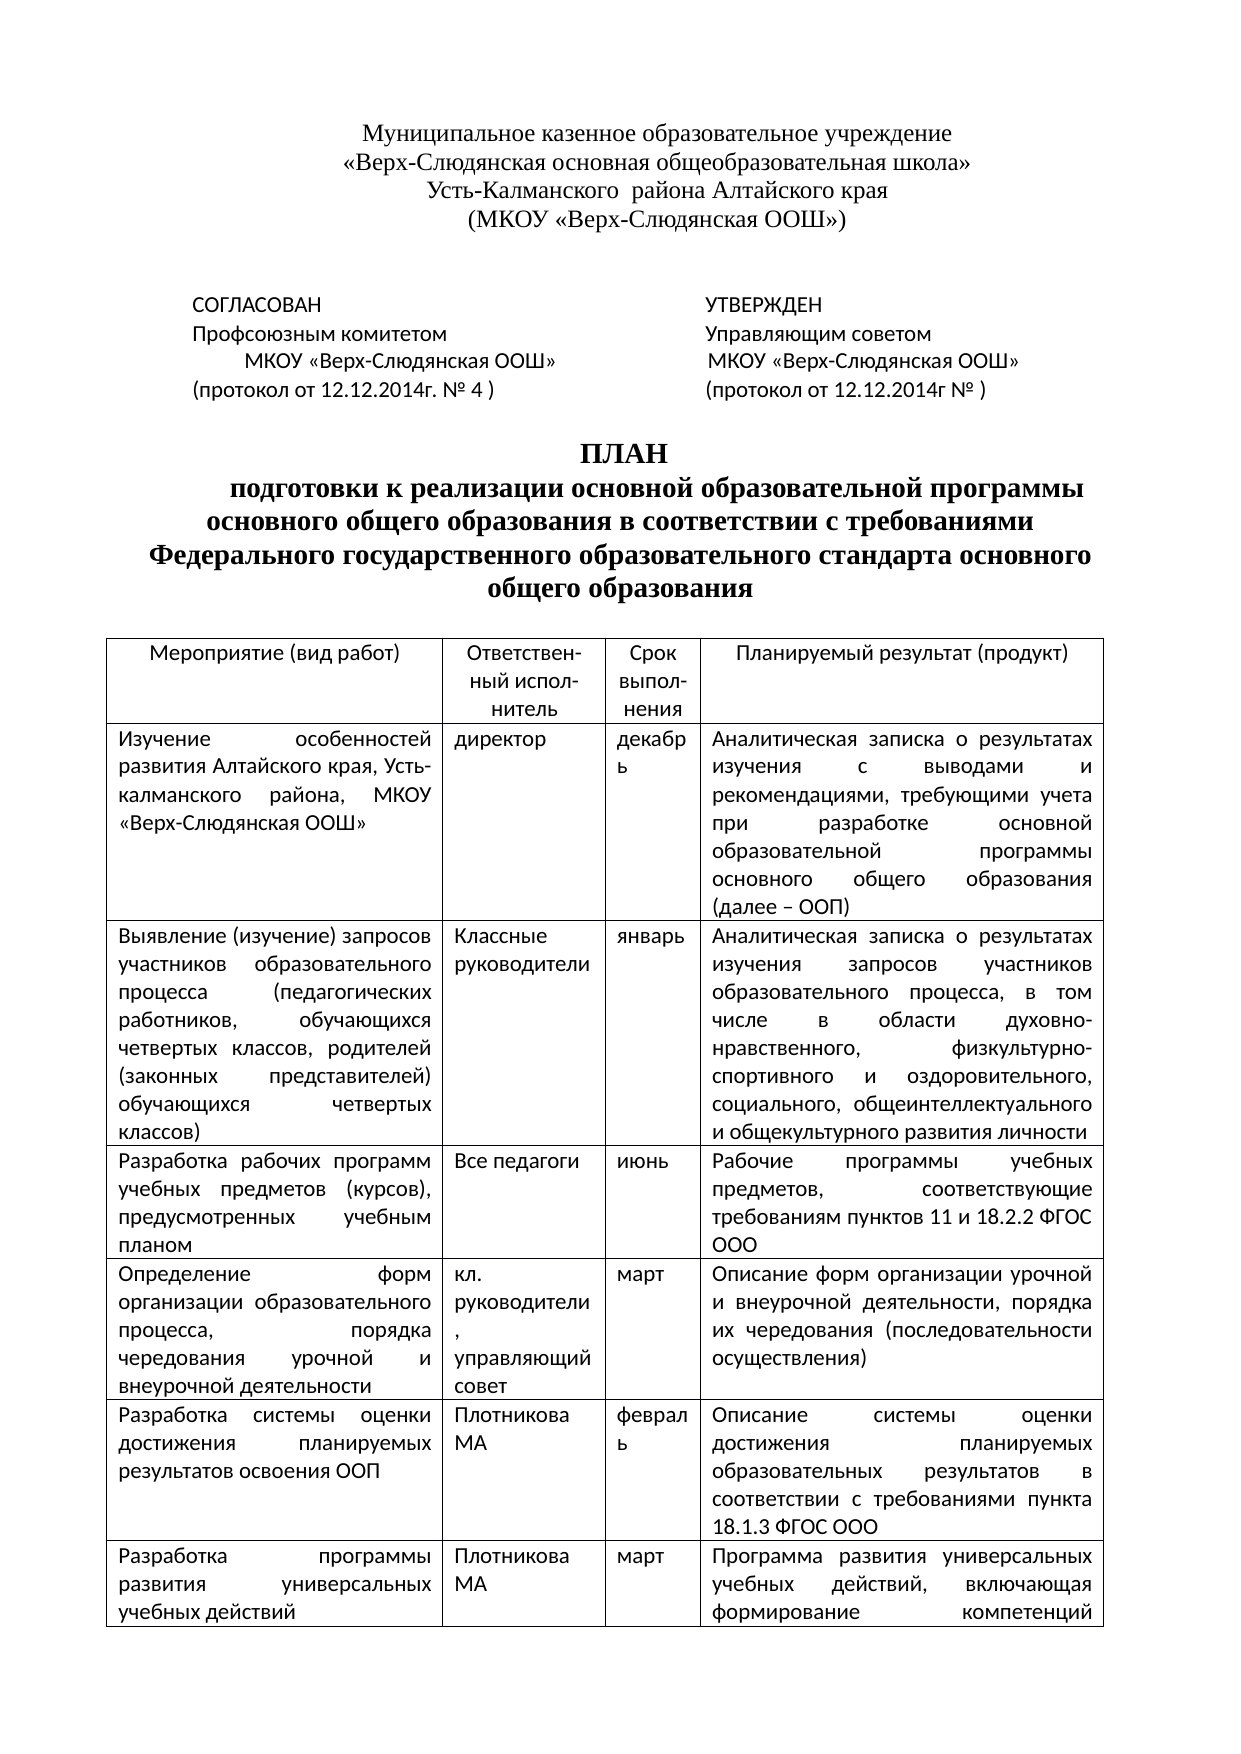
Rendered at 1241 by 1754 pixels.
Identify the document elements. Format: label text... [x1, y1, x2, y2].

table_cell Описание системы оценки достижения планируемых образовательных результатов в соответствии с требованиями пункта 18.1.3 ФГОС ООО [701, 1400, 1103, 1540]
text подготовки к реализации основной образовательной программы основного общего образования в соответствии с требованиями Федерального государственного образовательного стандарта основного общего образования [118, 470, 1122, 604]
table_cell Разработка программы развития универсальных учебных действий [107, 1541, 442, 1626]
table_cell Разработка системы оценки достижения планируемых результатов освоения ООП [107, 1400, 442, 1540]
table_cell Аналитическая записка о результатах изучения с выводами и рекомендациями, требующими учета при разработке основной образовательной программы основного общего образования (далее – ООП) [701, 724, 1103, 920]
table_cell Разработка рабочих программ учебных предметов (курсов), предусмотренных учебным планом [107, 1146, 442, 1258]
table_cell Определение форм организации образовательного процесса, порядка чередования урочной и внеурочной деятельности [107, 1259, 442, 1399]
table_cell Плотникова МА [443, 1400, 605, 1540]
table_header УТВЕРЖДЕН Управляющим советом МКОУ «Верх-Слюдянская ООШ» (протокол от 12.12.2014г № ) [694, 291, 1034, 403]
table_cell Классные руководители [443, 921, 605, 1145]
table_cell Выявление (изучение) запросов участников образовательного процесса (педагогических работников, обучающихся четвертых классов, родителей (законных представителей) обучающихся четвертых классов) [107, 921, 442, 1145]
table_cell февраль [606, 1400, 700, 1540]
table_cell директор [443, 724, 605, 920]
table_cell Описание форм организации урочной и внеурочной деятельности, порядка их чередования (последовательности осуществления) [701, 1259, 1103, 1399]
text (МКОУ «Верх-Слюдянская ООШ») [118, 204, 1122, 233]
text Муниципальное казенное образовательное учреждение [118, 118, 1122, 147]
text «Верх-Слюдянская основная общеобразовательная школа» [118, 147, 1122, 176]
table_header Мероприятие (вид работ) [107, 639, 442, 723]
text Усть-Калманского района Алтайского края [118, 176, 1122, 204]
table_header СОГЛАСОВАН Профсоюзным комитетом МКОУ «Верх-Слюдянская ООШ» (протокол от 12.12.2014г. № 4 ) [107, 291, 694, 403]
table_cell Программа развития универсальных учебных действий, включающая формирование компетенций [701, 1541, 1103, 1626]
table_header Срок выпол-нения [606, 639, 700, 723]
text ПЛАН [118, 436, 1122, 470]
table_cell январь [606, 921, 700, 1145]
table_header Планируемый результат (продукт) [701, 639, 1103, 723]
table_header Ответствен-ный испол-нитель [443, 639, 605, 723]
table_cell декабрь [606, 724, 700, 920]
table_cell кл. руководители, управляющий совет [443, 1259, 605, 1399]
table_cell июнь [606, 1146, 700, 1258]
table_cell Плотникова МА [443, 1541, 605, 1626]
table_cell Рабочие программы учебных предметов, соответствующие требованиям пунктов 11 и 18.2.2 ФГОС ООО [701, 1146, 1103, 1258]
table_cell Аналитическая записка о результатах изучения запросов участников образовательного процесса, в том числе в области духовно-нравственного, физкультурно-спортивного и оздоровительного, социального, общеинтеллектуального и общекультурного развития личности [701, 921, 1103, 1145]
table_cell Все педагоги [443, 1146, 605, 1258]
table_cell Изучение особенностей развития Алтайского края, Усть-калманского района, МКОУ «Верх-Слюдянская ООШ» [107, 724, 442, 920]
table_cell март [606, 1541, 700, 1626]
table_cell март [606, 1259, 700, 1399]
